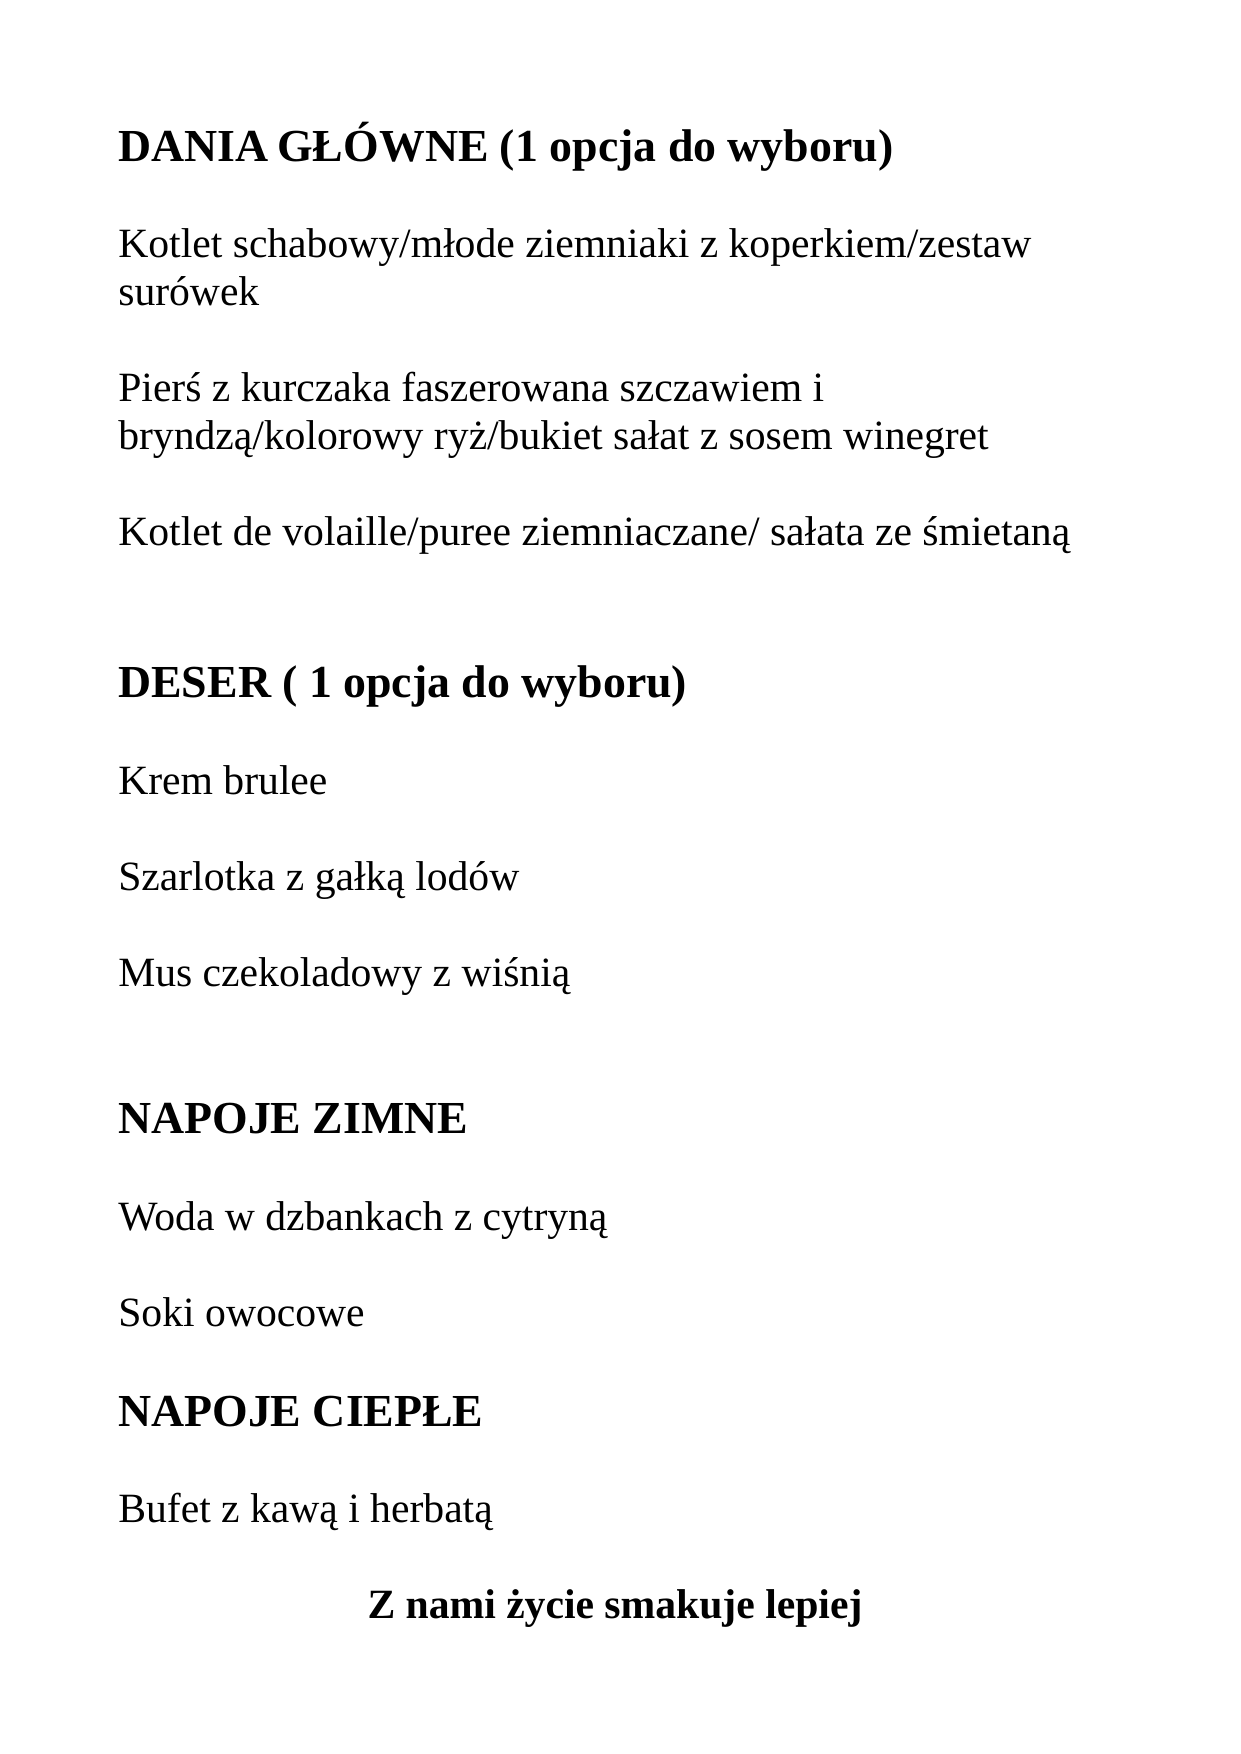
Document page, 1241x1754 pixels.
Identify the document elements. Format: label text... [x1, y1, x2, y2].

text DANIA GŁÓWNE (1 opcja do wyboru) [118, 118, 1122, 171]
text Mus czekoladowy z wiśnią [118, 947, 1122, 995]
text Pierś z kurczaka faszerowana szczawiem i bryndzą/kolorowy ryż/bukiet sałat z sosem winegret [118, 362, 1122, 458]
text NAPOJE ZIMNE [118, 1091, 1122, 1143]
text Krem brulee [118, 755, 1122, 803]
text Szarlotka z gałką lodów [118, 851, 1122, 899]
text DESER ( 1 opcja do wyboru) [118, 655, 1122, 707]
text Bufet z kawą i herbatą [118, 1484, 1122, 1532]
text Kotlet de volaille/puree ziemniaczane/ sałata ze śmietaną [118, 506, 1122, 554]
text Woda w dzbankach z cytryną [118, 1191, 1122, 1239]
text Soki owocowe [118, 1287, 1122, 1335]
text NAPOJE CIEPŁE [118, 1383, 1122, 1436]
text Kotlet schabowy/młode ziemniaki z koperkiem/zestaw surówek [118, 219, 1122, 314]
text Z nami życie smakuje lepiej [118, 1579, 1122, 1627]
